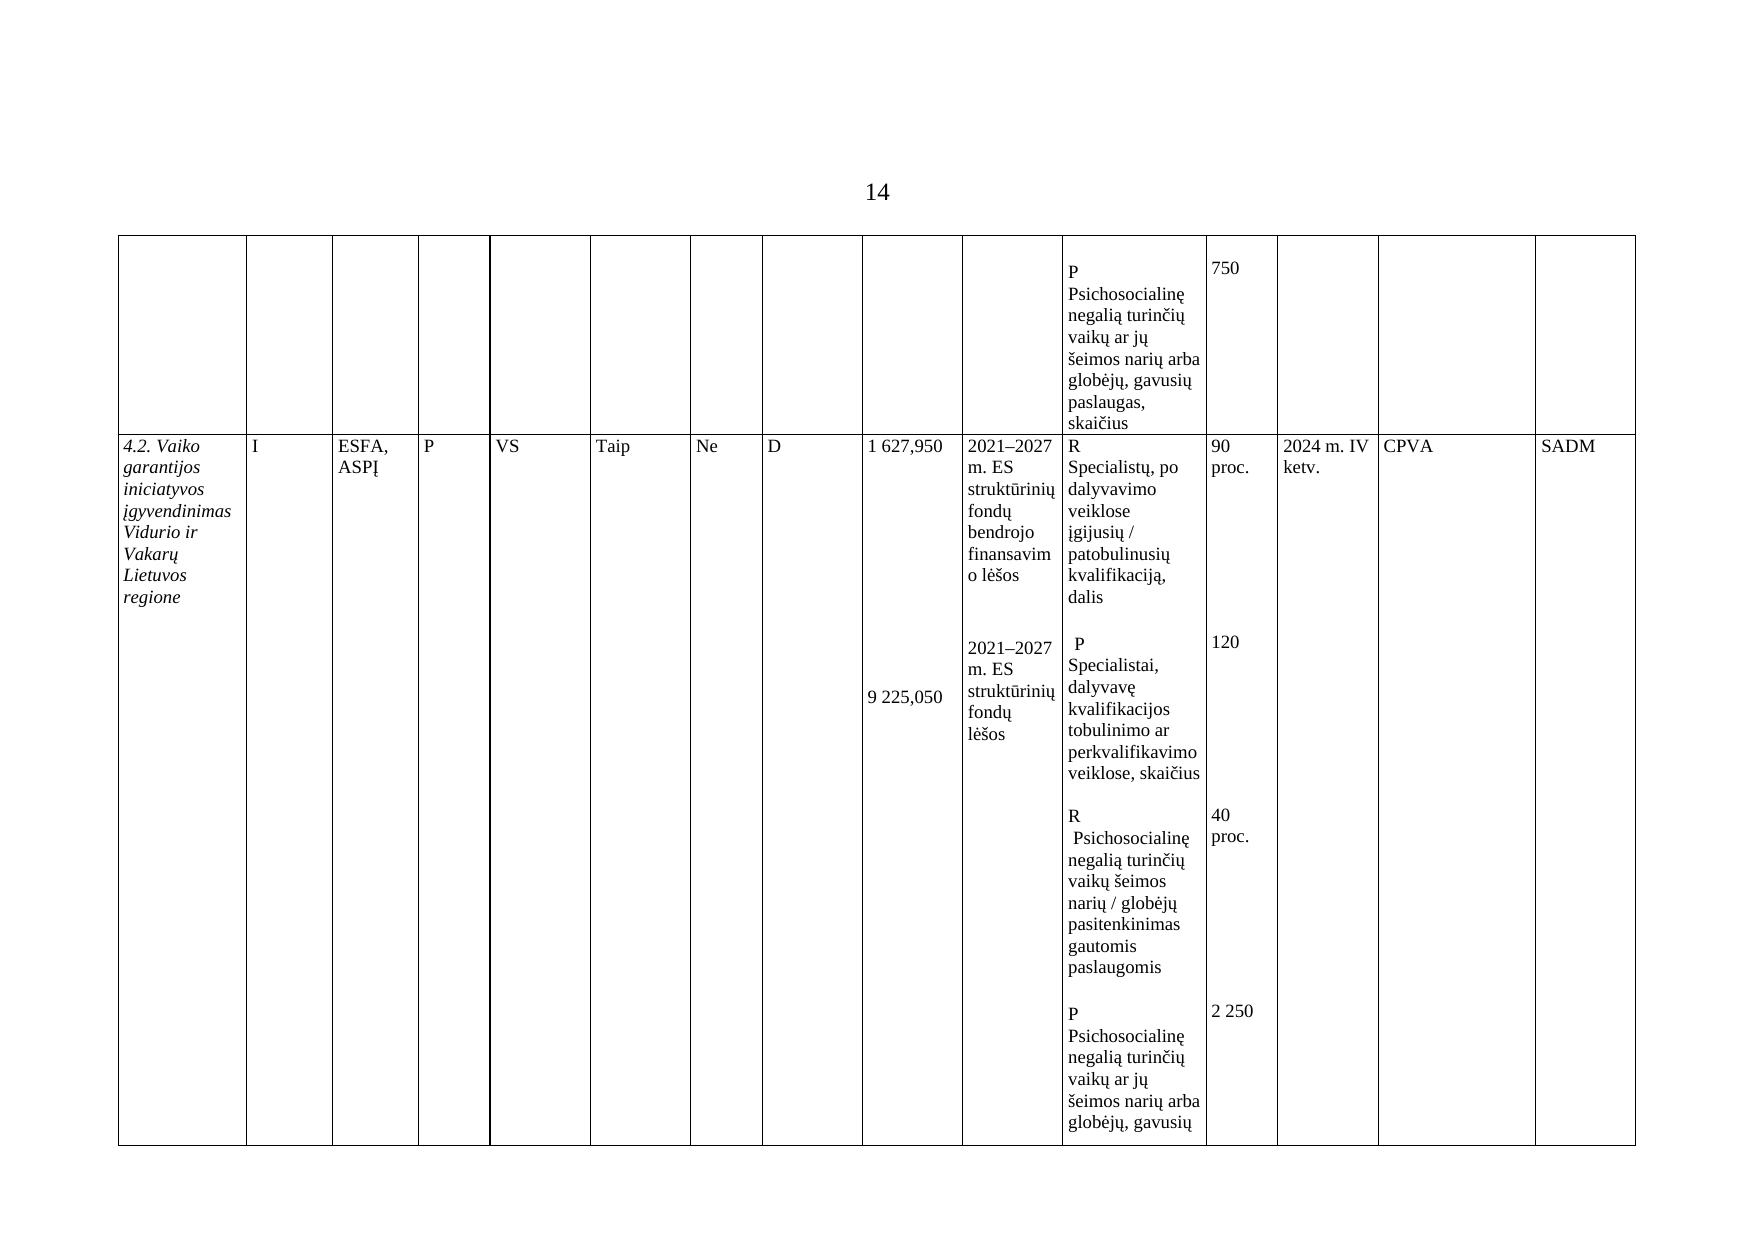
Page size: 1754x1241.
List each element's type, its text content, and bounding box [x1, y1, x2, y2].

table_cell I [247, 435, 332, 1145]
table_cell 2024 m. IV ketv. [1278, 435, 1378, 1145]
table_cell [591, 236, 690, 434]
table_cell 750 [1207, 236, 1277, 434]
table_cell [1379, 236, 1535, 434]
table_cell [247, 236, 332, 434]
table_cell P Psichosocialinę negalią turinčių vaikų ar jų šeimos narių arba globėjų, gavusių paslaugas, skaičius [1063, 236, 1206, 434]
table_cell [333, 236, 418, 434]
table_cell 1 627,950 9 225,050 [863, 435, 962, 1145]
table_cell [963, 236, 1062, 434]
table_cell VS [491, 435, 590, 1145]
table_cell R Specialistų, po dalyvavimo veiklose įgijusių / patobulinusių kvalifikaciją, dalis P Specialistai, dalyvavę kvalifikacijos tobulinimo ar perkvalifikavimo veiklose, skaičius R Psichosocialinę negalią turinčių vaikų šeimos narių / globėjų pasitenkinimas gautomis paslaugomis P Psichosocialinę negalią turinčių vaikų ar jų šeimos narių arba globėjų, gavusių [1063, 435, 1206, 1145]
table_cell 4.2. Vaiko garantijos iniciatyvos įgyvendinimas Vidurio ir Vakarų Lietuvos regione [119, 435, 246, 1145]
table_cell P [419, 435, 489, 1145]
table_cell D [763, 435, 862, 1145]
table_cell [419, 236, 489, 434]
table_cell [863, 236, 962, 434]
table_cell Ne [691, 435, 762, 1145]
table_cell [763, 236, 862, 434]
table_cell [691, 236, 762, 434]
table_cell 2021–2027 m. ES struktūrinių fondų bendrojo finansavimo lėšos 2021–2027 m. ES struktūrinių fondų lėšos [963, 435, 1062, 1145]
table_cell [491, 236, 590, 434]
table_cell [1278, 236, 1378, 434]
table_cell ESFA, ASPĮ [333, 435, 418, 1145]
table_cell SADM [1536, 435, 1635, 1145]
table_cell [1536, 236, 1635, 434]
table_cell [119, 236, 246, 434]
table_cell Taip [591, 435, 690, 1145]
table_cell CPVA [1379, 435, 1535, 1145]
table_cell 90 proc. 120 40 proc. 2 250 [1207, 435, 1277, 1145]
